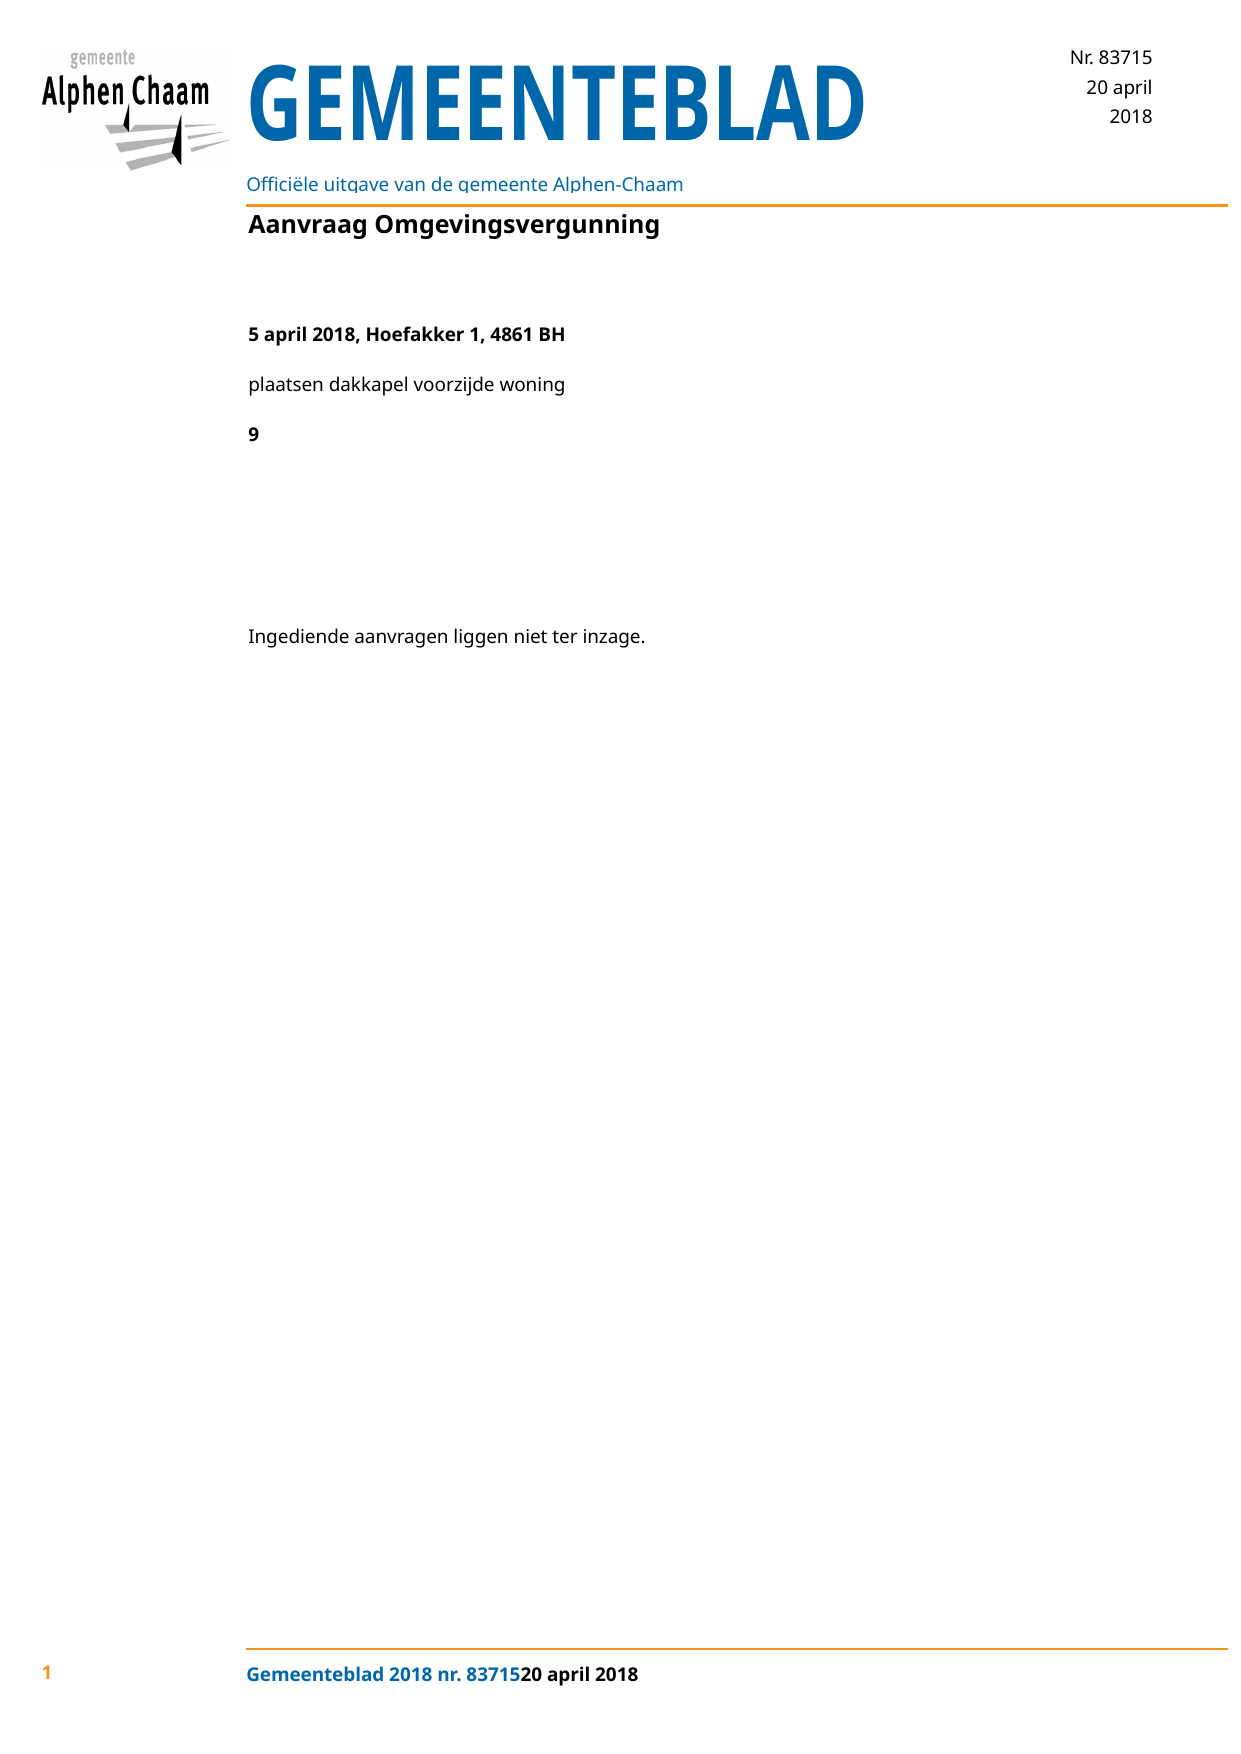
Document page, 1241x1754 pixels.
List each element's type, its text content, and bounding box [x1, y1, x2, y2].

text 9 [248, 422, 1152, 447]
text Aanvraag Omgevingsvergunning [248, 207, 1152, 241]
text Ingediende aanvragen liggen niet ter inzage. [248, 623, 1152, 649]
text plaatsen dakkapel voorzijde woning [248, 371, 1152, 397]
text 5 april 2018, Hoefakker 1, 4861 BH [248, 321, 1152, 346]
picture [41, 47, 231, 172]
